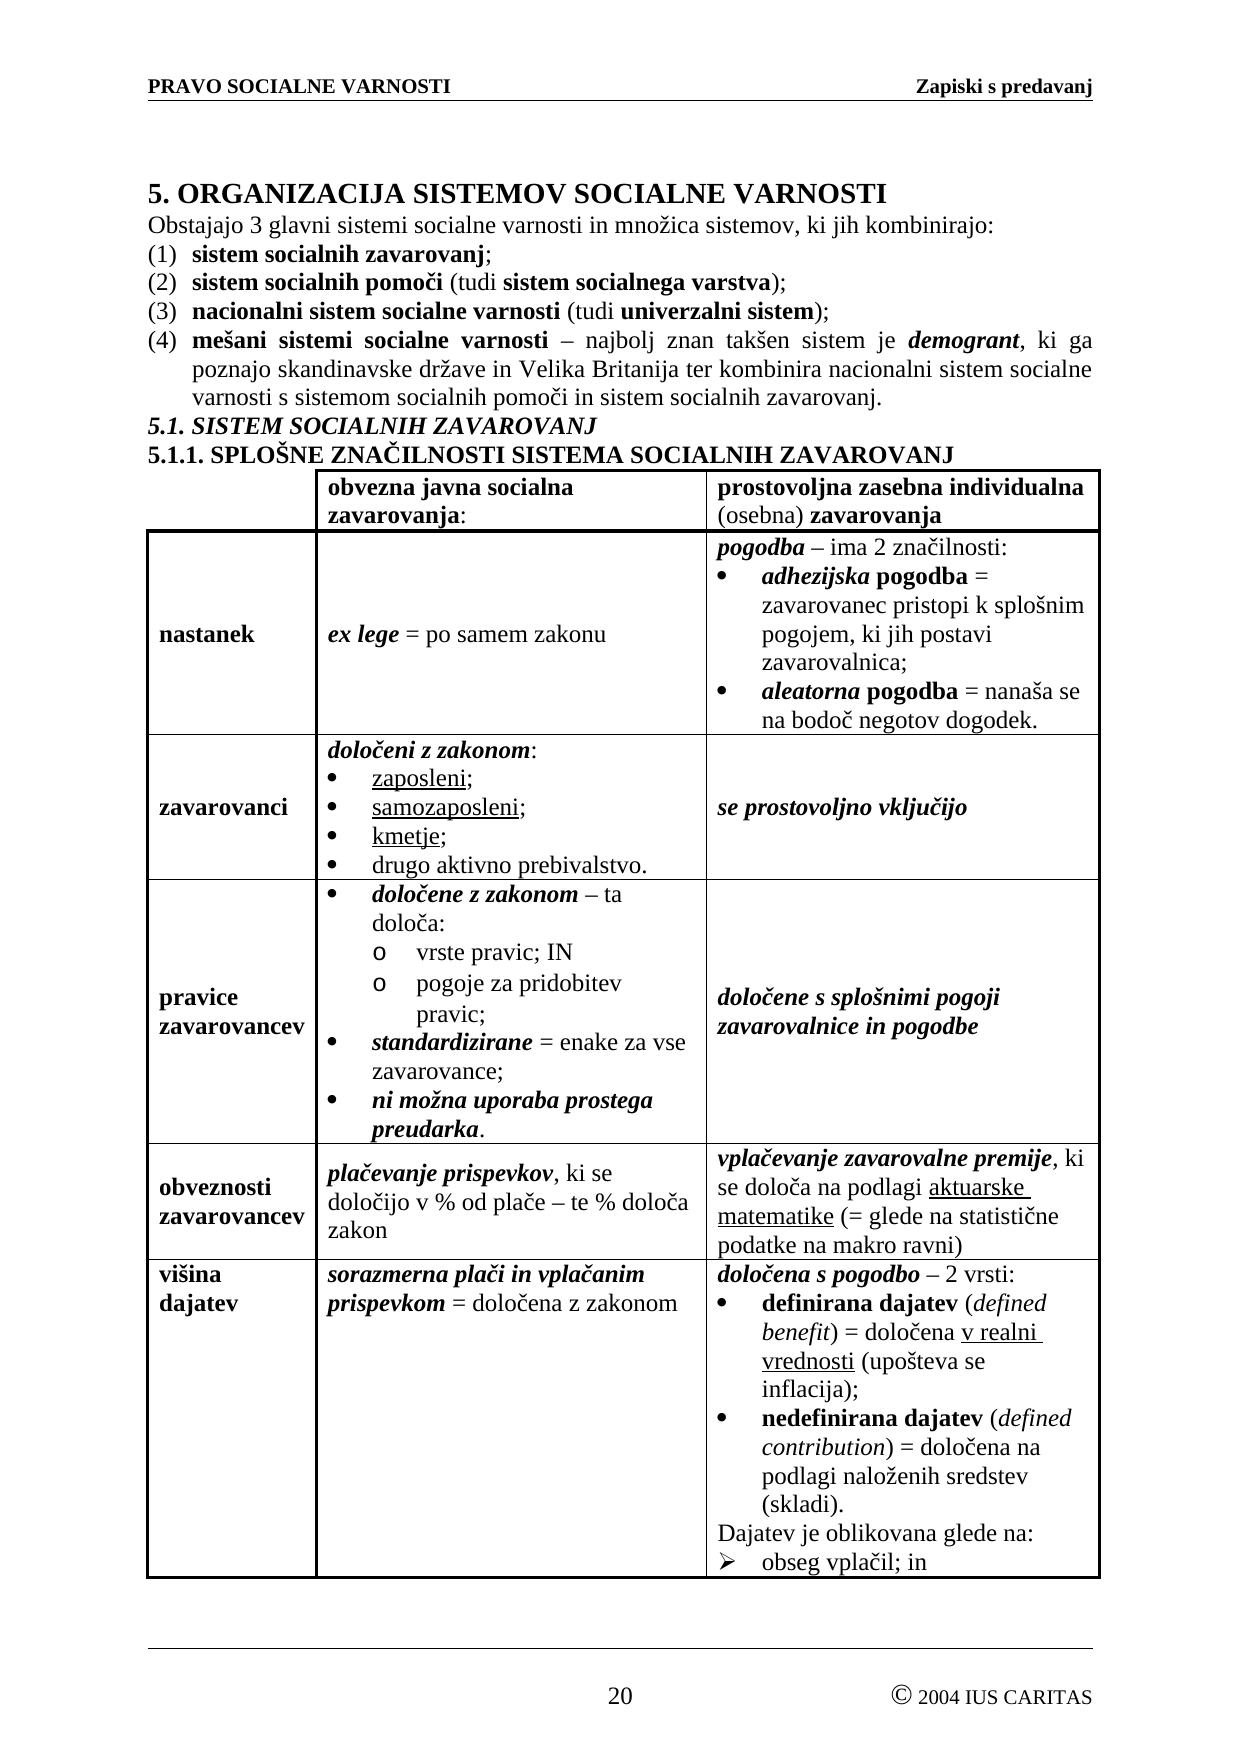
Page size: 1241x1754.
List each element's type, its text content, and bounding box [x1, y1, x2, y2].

table_cell določeni z zakonom: zaposleni; samozaposleni; kmetje; drugo aktivno prebivalstvo. [318, 735, 706, 878]
table_cell pravice zavarovancev [149, 880, 315, 1142]
table_cell ex lege = po samem zakonu [318, 533, 706, 734]
text 5.1.1. SPLOŠNE ZNAČILNOSTI SISTEMA SOCIALNIH ZAVAROVANJ [148, 440, 1093, 469]
list nacionalni sistem socialne varnosti (tudi univerzalni sistem); [148, 296, 1093, 325]
table_cell določene s splošnimi pogoji zavarovalnice in pogodbe [707, 880, 1098, 1142]
table_cell vplačevanje zavarovalne premije, ki se določa na podlagi aktuarske matematike (= glede na statistične podatke na makro ravni) [707, 1144, 1098, 1258]
table_cell plačevanje prispevkov, ki se določijo v % od plače – te % določa zakon [318, 1144, 706, 1258]
table_cell določene z zakonom – ta določa: vrste pravic; IN pogoje za pridobitev pravic; standardizirane = enake za vse zavarovance; ni možna uporaba prostega preudarka. [318, 880, 706, 1142]
table_cell obveznosti zavarovancev [149, 1144, 315, 1258]
table_cell se prostovoljno vključijo [707, 735, 1098, 878]
list sistem socialnih zavarovanj; [148, 239, 1093, 267]
table_cell višina dajatev [149, 1260, 315, 1576]
text 5.1. SISTEM SOCIALNIH ZAVAROVANJ [148, 411, 1093, 440]
text 5. ORGANIZACIJA SISTEMOV SOCIALNE VARNOSTI [148, 176, 1093, 210]
table_cell zavarovanci [149, 735, 315, 878]
table_cell pogodba – ima 2 značilnosti: adhezijska pogodba = zavarovanec pristopi k splošnim pogojem, ki jih postavi zavarovalnica; aleatorna pogodba = nanaša se na bodoč negotov dogodek. [707, 533, 1098, 734]
list mešani sistemi socialne varnosti – najbolj znan takšen sistem je demogrant, ki ga poznajo skandinavske države in Velika Britanija ter kombinira nacionalni sistem socialne varnosti s sistemom socialnih pomoči in sistem socialnih zavarovanj. [148, 325, 1093, 411]
list sistem socialnih pomoči (tudi sistem socialnega varstva); [148, 267, 1093, 296]
table_header prostovoljna zasebna individualna (osebna) zavarovanja [707, 472, 1098, 529]
table_cell določena s pogodbo – 2 vrsti: definirana dajatev (defined benefit) = določena v realni vrednosti (upošteva se inflacija); nedefinirana dajatev (defined contribution) = določena na podlagi naloženih sredstev (skladi). Dajatev je oblikovana glede na: obseg vplačil; in stopnjo rizičnosti. [707, 1260, 1098, 1576]
table_header obvezna javna socialna zavarovanja: [318, 472, 706, 529]
table_cell sorazmerna plači in vplačanim prispevkom = določena z zakonom [318, 1260, 706, 1576]
table_cell nastanek [149, 533, 315, 734]
text Obstajajo 3 glavni sistemi socialne varnosti in množica sistemov, ki jih kombinirajo: [148, 210, 1093, 239]
table_header [148, 469, 315, 529]
